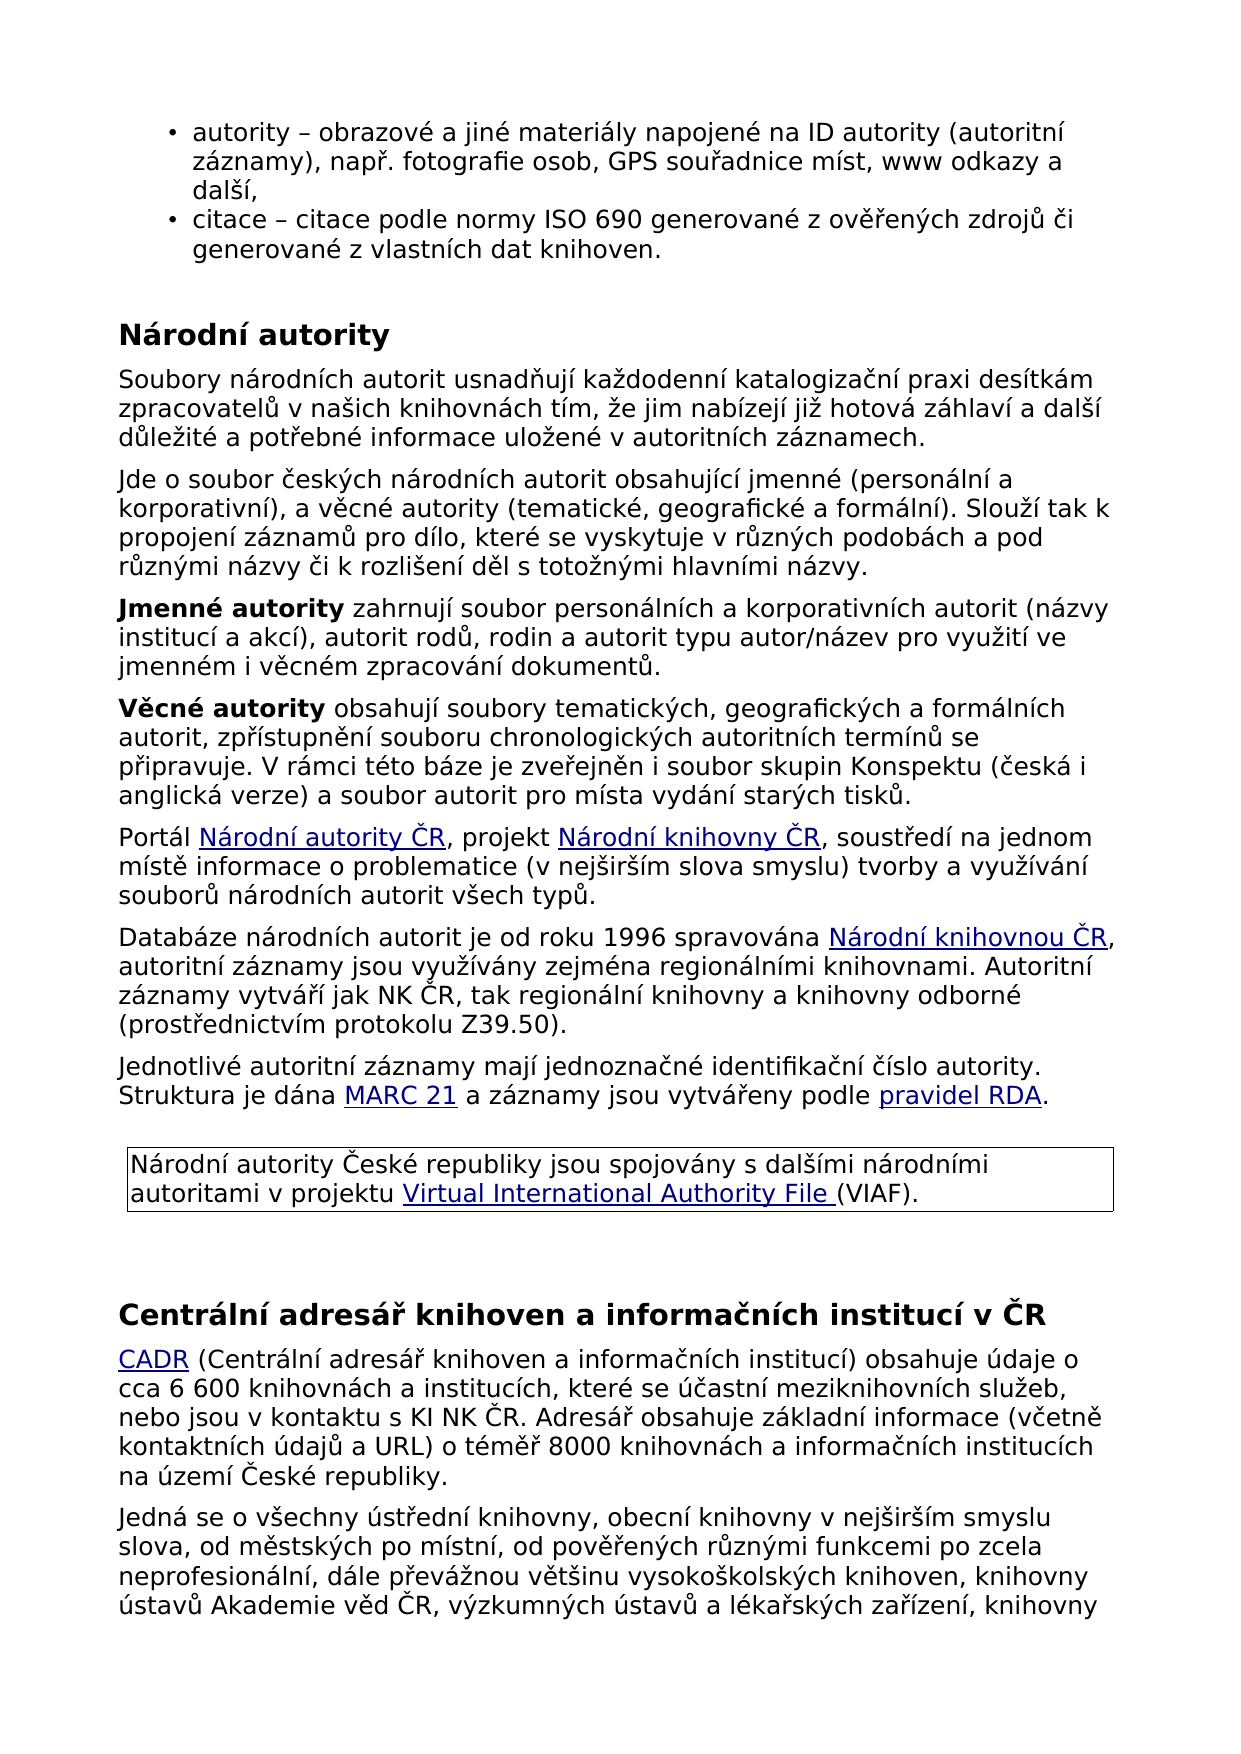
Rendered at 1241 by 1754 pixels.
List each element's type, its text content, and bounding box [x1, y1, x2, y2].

text Soubory národních autorit usnadňují každodenní katalogizační praxi desítkám zpracovatelů v našich knihovnách tím, že jim nabízejí již hotová záhlaví a další důležité a potřebné informace uložené v autoritních záznamech. [118, 365, 1122, 452]
subtitle Centrální adresář knihoven a informačních institucí v ČR [118, 1299, 1122, 1333]
table_header Národní autority České republiky jsou spojovány s dalšími národními autoritami v projektu Virtual International Authority File (VIAF). [128, 1148, 1113, 1211]
text CADR (Centrální adresář knihoven a informačních institucí) obsahuje údaje o cca 6 600 knihovnách a institucích, které se účastní meziknihovních služeb, nebo jsou v kontaktu s KI NK ČR. Adresář obsahuje základní informace (včetně kontaktních údajů a URL) o téměř 8000 knihovnách a informačních institucích na území České republiky. [118, 1345, 1122, 1491]
text Databáze národních autorit je od roku 1996 spravována Národní knihovnou ČR, autoritní záznamy jsou využívány zejména regionálními knihovnami. Autoritní záznamy vytváří jak NK ČR, tak regionální knihovny a knihovny odborné (prostřednictvím protokolu Z39.50). [118, 923, 1122, 1040]
subtitle Národní autority [118, 318, 1122, 352]
text Jedná se o všechny ústřední knihovny, obecní knihovny v nejširším smyslu slova, od městských po místní, od pověřených různými funkcemi po zcela neprofesionální, dále převážnou většinu vysokoškolských knihoven, knihovny ústavů Akademie věd ČR, výzkumných ústavů a lékařských zařízení, knihovny [118, 1503, 1122, 1620]
text Věcné autority obsahují soubory tematických, geografických a formálních autorit, zpřístupnění souboru chronologických autoritních termínů se připravuje. V rámci této báze je zveřejněn i soubor skupin Konspektu (česká i anglická verze) a soubor autorit pro místa vydání starých tisků. [118, 694, 1122, 811]
text Portál Národní autority ČR, projekt Národní knihovny ČR, soustředí na jednom místě informace o problematice (v nejširším slova smyslu) tvorby a využívání souborů národních autorit všech typů. [118, 823, 1122, 911]
list citace – citace podle normy ISO 690 generované z ověřených zdrojů či generované z vlastních dat knihoven. [177, 206, 1122, 264]
text Jmenné autority zahrnují soubor personálních a korporativních autorit (názvy institucí a akcí), autorit rodů, rodin a autorit typu autor/název pro využití ve jmenném i věcném zpracování dokumentů. [118, 594, 1122, 682]
text Jde o soubor českých národních autorit obsahující jmenné (personální a korporativní), a věcné autority (tematické, geografické a formální). Slouží tak k propojení záznamů pro dílo, které se vyskytuje v různých podobách a pod různými názvy či k rozlišení děl s totožnými hlavními názvy. [118, 465, 1122, 582]
list autority – obrazové a jiné materiály napojené na ID autority (autoritní záznamy), např. fotografie osob, GPS souřadnice míst, www odkazy a další, [177, 118, 1122, 206]
text Jednotlivé autoritní záznamy mají jednoznačné identifikační číslo autority. Struktura je dána MARC 21 a záznamy jsou vytvářeny podle pravidel RDA. [118, 1052, 1122, 1111]
